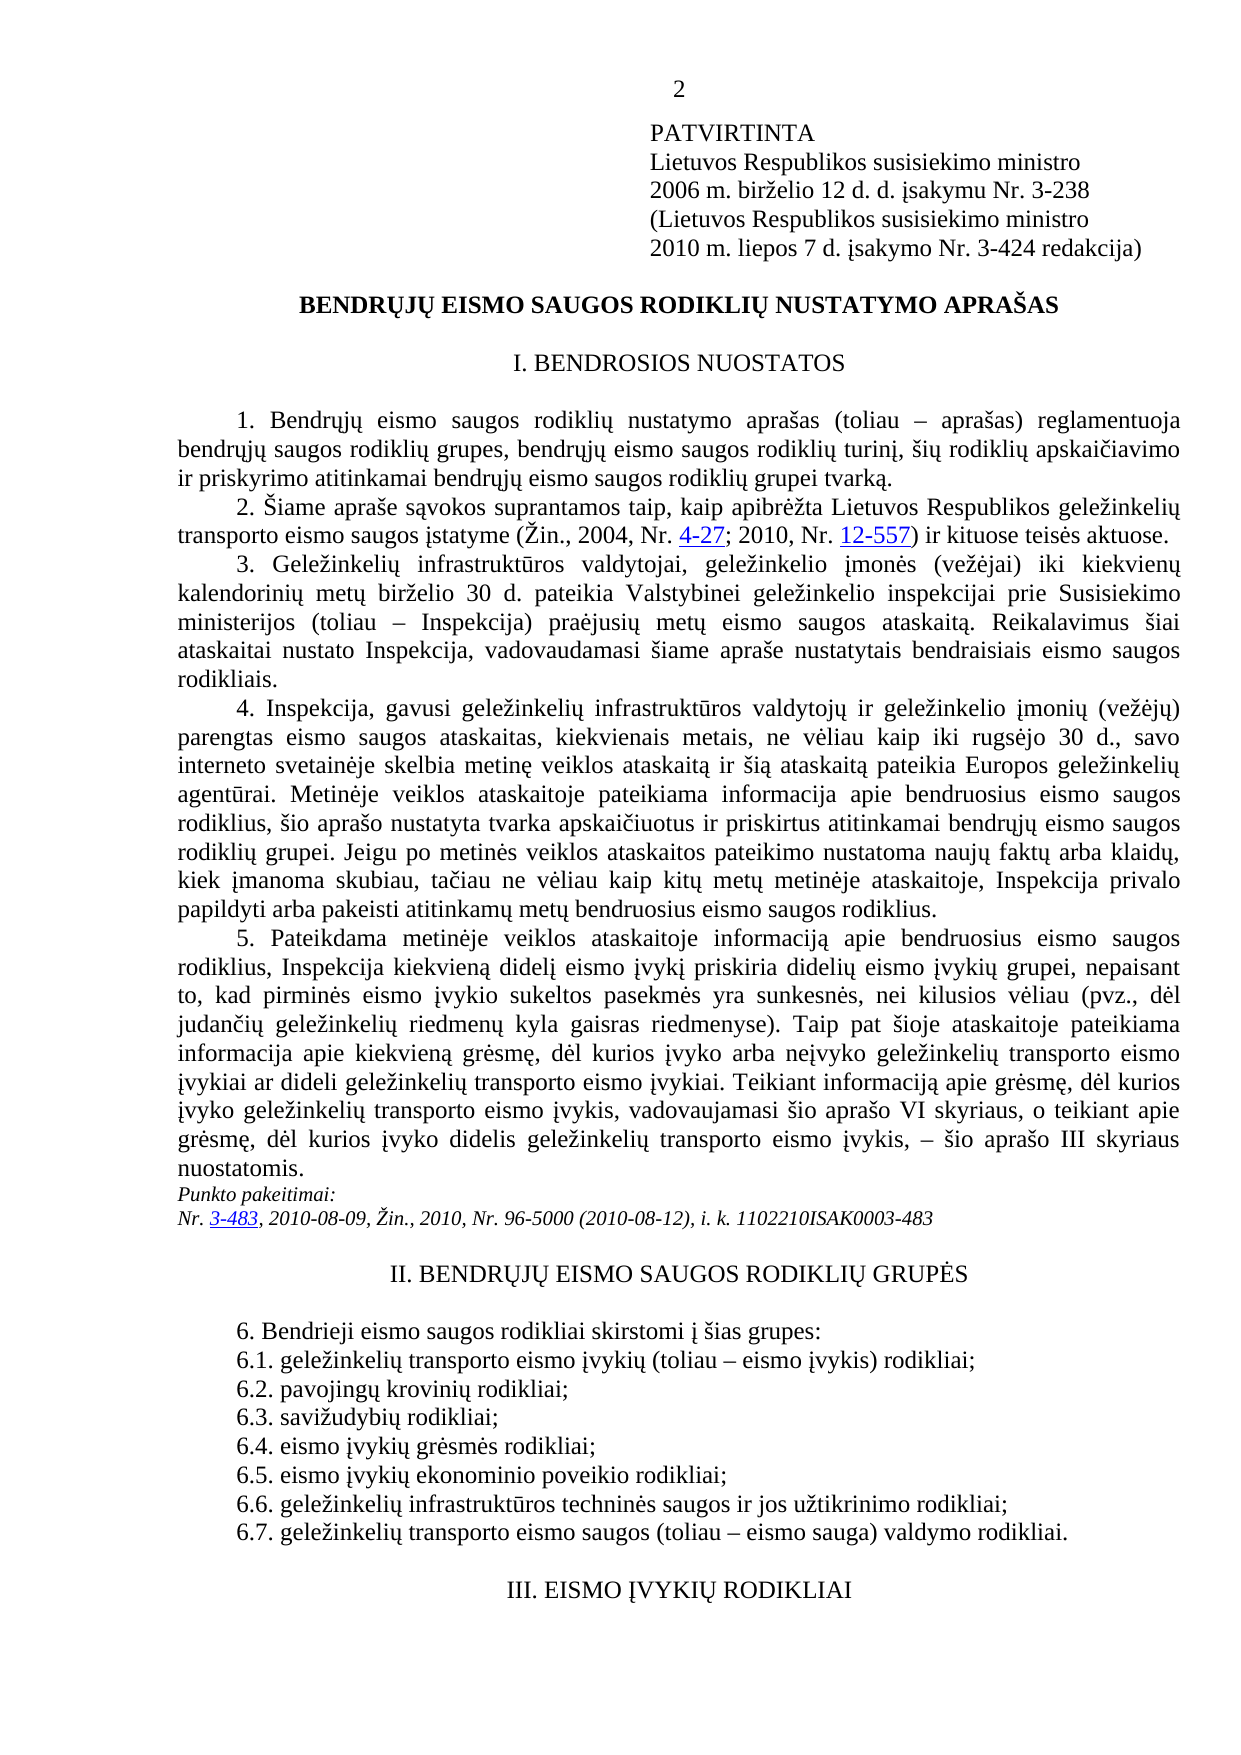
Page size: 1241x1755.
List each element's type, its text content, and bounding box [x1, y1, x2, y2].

text 6.2. pavojingų krovinių rodikliai; [177, 1374, 1181, 1402]
text 2006 m. birželio 12 d. d. įsakymu Nr. 3-238 [649, 176, 1181, 204]
text 6.1. geležinkelių transporto eismo įvykių (toliau – eismo įvykis) rodikliai; [177, 1345, 1181, 1374]
text 2010 m. liepos 7 d. įsakymo Nr. 3-424 redakcija) [649, 233, 1181, 262]
text 6.7. geležinkelių transporto eismo saugos (toliau – eismo sauga) valdymo rodikliai. [177, 1517, 1181, 1546]
text Nr. 3-483, 2010-08-09, Žin., 2010, Nr. 96-5000 (2010-08-12), i. k. 1102210ISAK0003-483 [177, 1206, 1181, 1230]
text BENDRŲJŲ EISMO SAUGOS RODIKLIŲ NUSTATYMO APRAŠAS [177, 291, 1181, 319]
text 1. Bendrųjų eismo saugos rodiklių nustatymo aprašas (toliau – aprašas) reglamentuoja bendrųjų saugos rodiklių grupes, bendrųjų eismo saugos rodiklių turinį, šių rodiklių apskaičiavimo ir priskyrimo atitinkamai bendrųjų eismo saugos rodiklių grupei tvarką. [177, 406, 1181, 492]
text 3. Geležinkelių infrastruktūros valdytojai, geležinkelio įmonės (vežėjai) iki kiekvienų kalendorinių metų birželio 30 d. pateikia Valstybinei geležinkelio inspekcijai prie Susisiekimo ministerijos (toliau – Inspekcija) praėjusių metų eismo saugos ataskaitą. Reikalavimus šiai ataskaitai nustato Inspekcija, vadovaudamasi šiame apraše nustatytais bendraisiais eismo saugos rodikliais. [177, 549, 1181, 693]
text 6.6. geležinkelių infrastruktūros techninės saugos ir jos užtikrinimo rodikliai; [177, 1489, 1181, 1517]
text 6.5. eismo įvykių ekonominio poveikio rodikliai; [177, 1460, 1181, 1489]
text Punkto pakeitimai: [177, 1182, 1181, 1206]
text III. EISMO ĮVYKIŲ RODIKLIAI [177, 1575, 1181, 1604]
text (Lietuvos Respublikos susisiekimo ministro [649, 204, 1181, 233]
text 4. Inspekcija, gavusi geležinkelių infrastruktūros valdytojų ir geležinkelio įmonių (vežėjų) parengtas eismo saugos ataskaitas, kiekvienais metais, ne vėliau kaip iki rugsėjo 30 d., savo interneto svetainėje skelbia metinę veiklos ataskaitą ir šią ataskaitą pateikia Europos geležinkelių agentūrai. Metinėje veiklos ataskaitoje pateikiama informacija apie bendruosius eismo saugos rodiklius, šio aprašo nustatyta tvarka apskaičiuotus ir priskirtus atitinkamai bendrųjų eismo saugos rodiklių grupei. Jeigu po metinės veiklos ataskaitos pateikimo nustatoma naujų faktų arba klaidų, kiek įmanoma skubiau, tačiau ne vėliau kaip kitų metų metinėje ataskaitoje, Inspekcija privalo papildyti arba pakeisti atitinkamų metų bendruosius eismo saugos rodiklius. [177, 693, 1181, 923]
text 5. Pateikdama metinėje veiklos ataskaitoje informaciją apie bendruosius eismo saugos rodiklius, Inspekcija kiekvieną didelį eismo įvykį priskiria didelių eismo įvykių grupei, nepaisant to, kad pirminės eismo įvykio sukeltos pasekmės yra sunkesnės, nei kilusios vėliau (pvz., dėl judančių geležinkelių riedmenų kyla gaisras riedmenyse). Taip pat šioje ataskaitoje pateikiama informacija apie kiekvieną grėsmę, dėl kurios įvyko arba neįvyko geležinkelių transporto eismo įvykiai ar dideli geležinkelių transporto eismo įvykiai. Teikiant informaciją apie grėsmę, dėl kurios įvyko geležinkelių transporto eismo įvykis, vadovaujamasi šio aprašo VI skyriaus, o teikiant apie grėsmę, dėl kurios įvyko didelis geležinkelių transporto eismo įvykis, – šio aprašo III skyriaus nuostatomis. [177, 923, 1181, 1182]
text Lietuvos Respublikos susisiekimo ministro [649, 147, 1181, 176]
text II. BENDRŲJŲ EISMO SAUGOS RODIKLIŲ GRUPĖS [177, 1259, 1181, 1287]
text 6. Bendrieji eismo saugos rodikliai skirstomi į šias grupes: [177, 1316, 1181, 1345]
text 2. Šiame apraše sąvokos suprantamos taip, kaip apibrėžta Lietuvos Respublikos geležinkelių transporto eismo saugos įstatyme (Žin., 2004, Nr. 4-27; 2010, Nr. 12-557) ir kituose teisės aktuose. [177, 492, 1181, 549]
text 6.3. savižudybių rodikliai; [177, 1402, 1181, 1431]
text PATVIRTINTA [650, 118, 1181, 147]
text I. BENDROSIOS NUOSTATOS [177, 348, 1181, 377]
text 6.4. eismo įvykių grėsmės rodikliai; [177, 1431, 1181, 1460]
